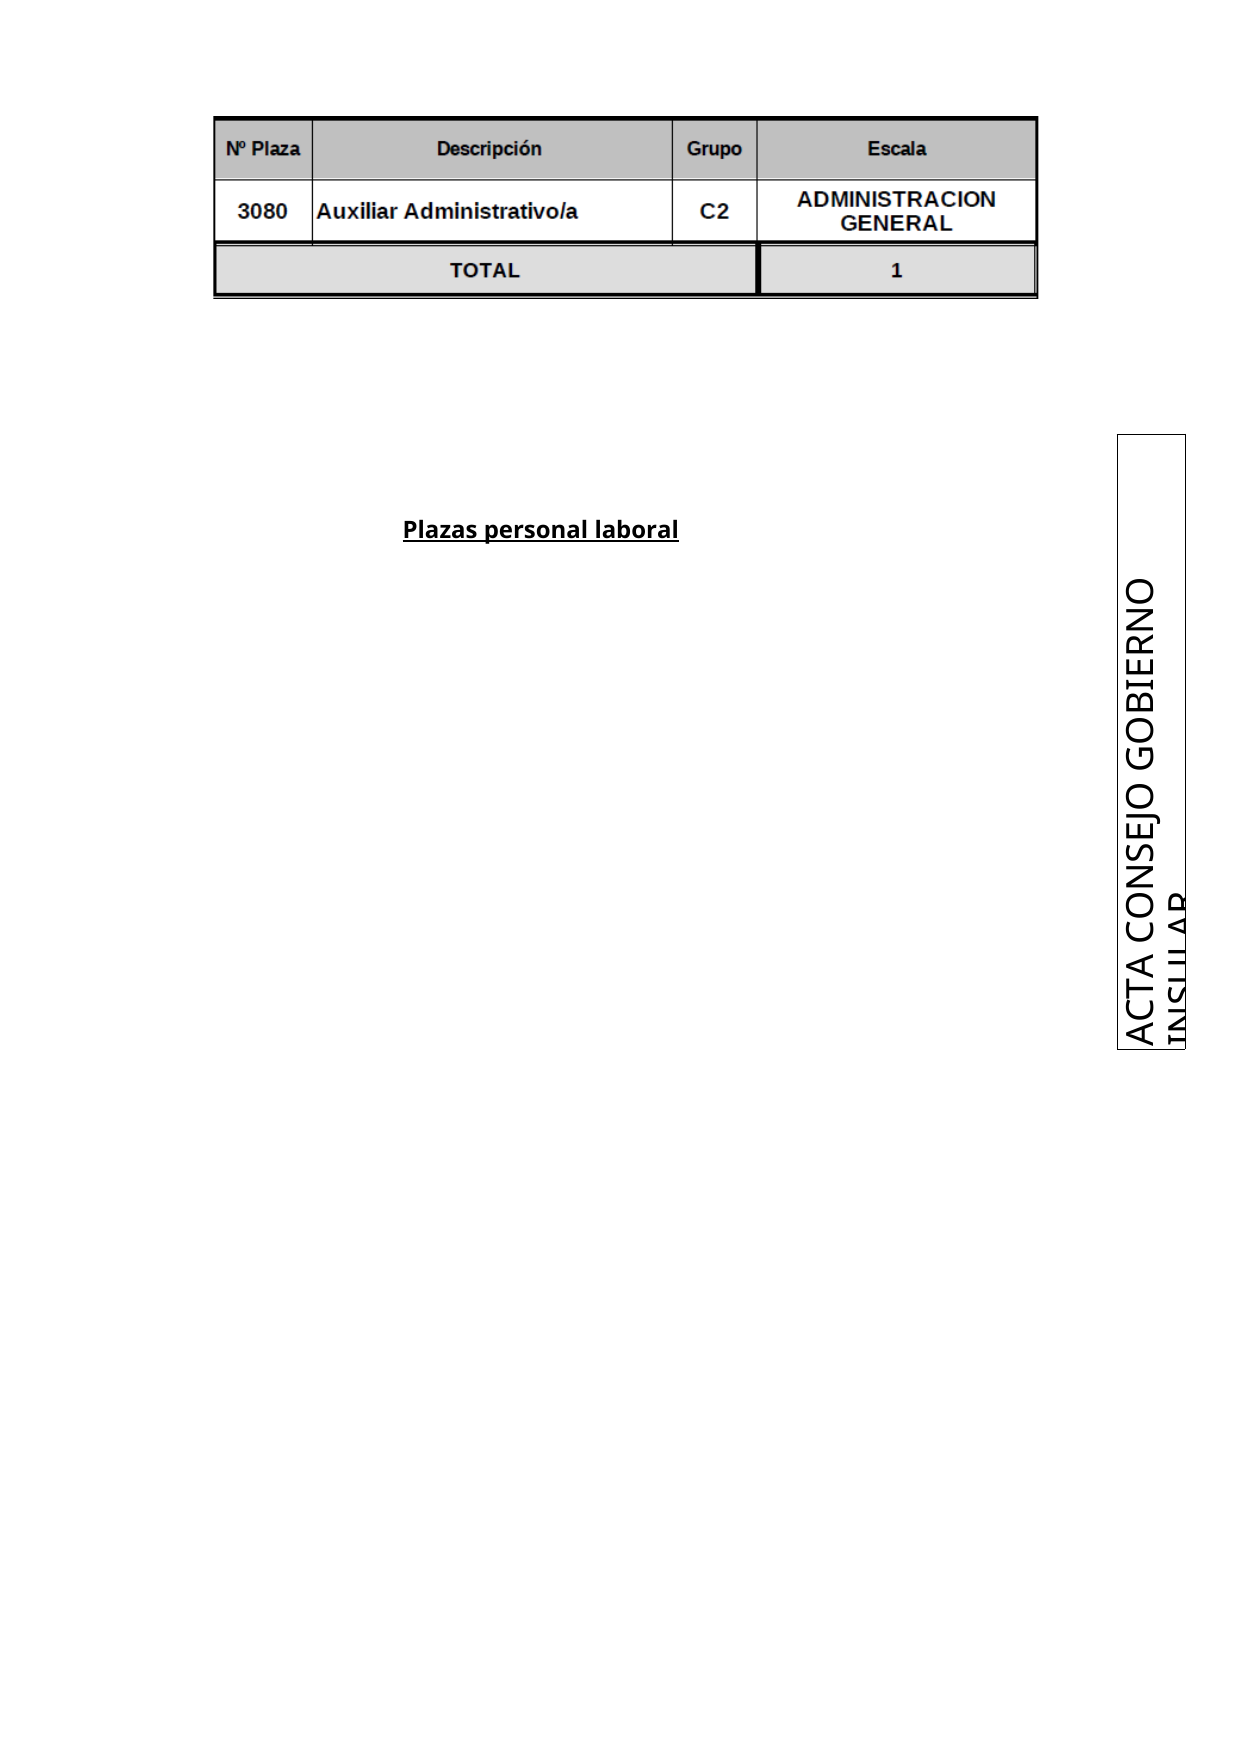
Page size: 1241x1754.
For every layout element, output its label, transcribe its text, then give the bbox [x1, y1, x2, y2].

text [1186, 513, 1232, 545]
text ACTA CONSEJO GOBIERNO INSULAR [1118, 436, 1183, 1049]
picture [213, 116, 1039, 299]
text Plazas personal laboral [402, 513, 1117, 545]
